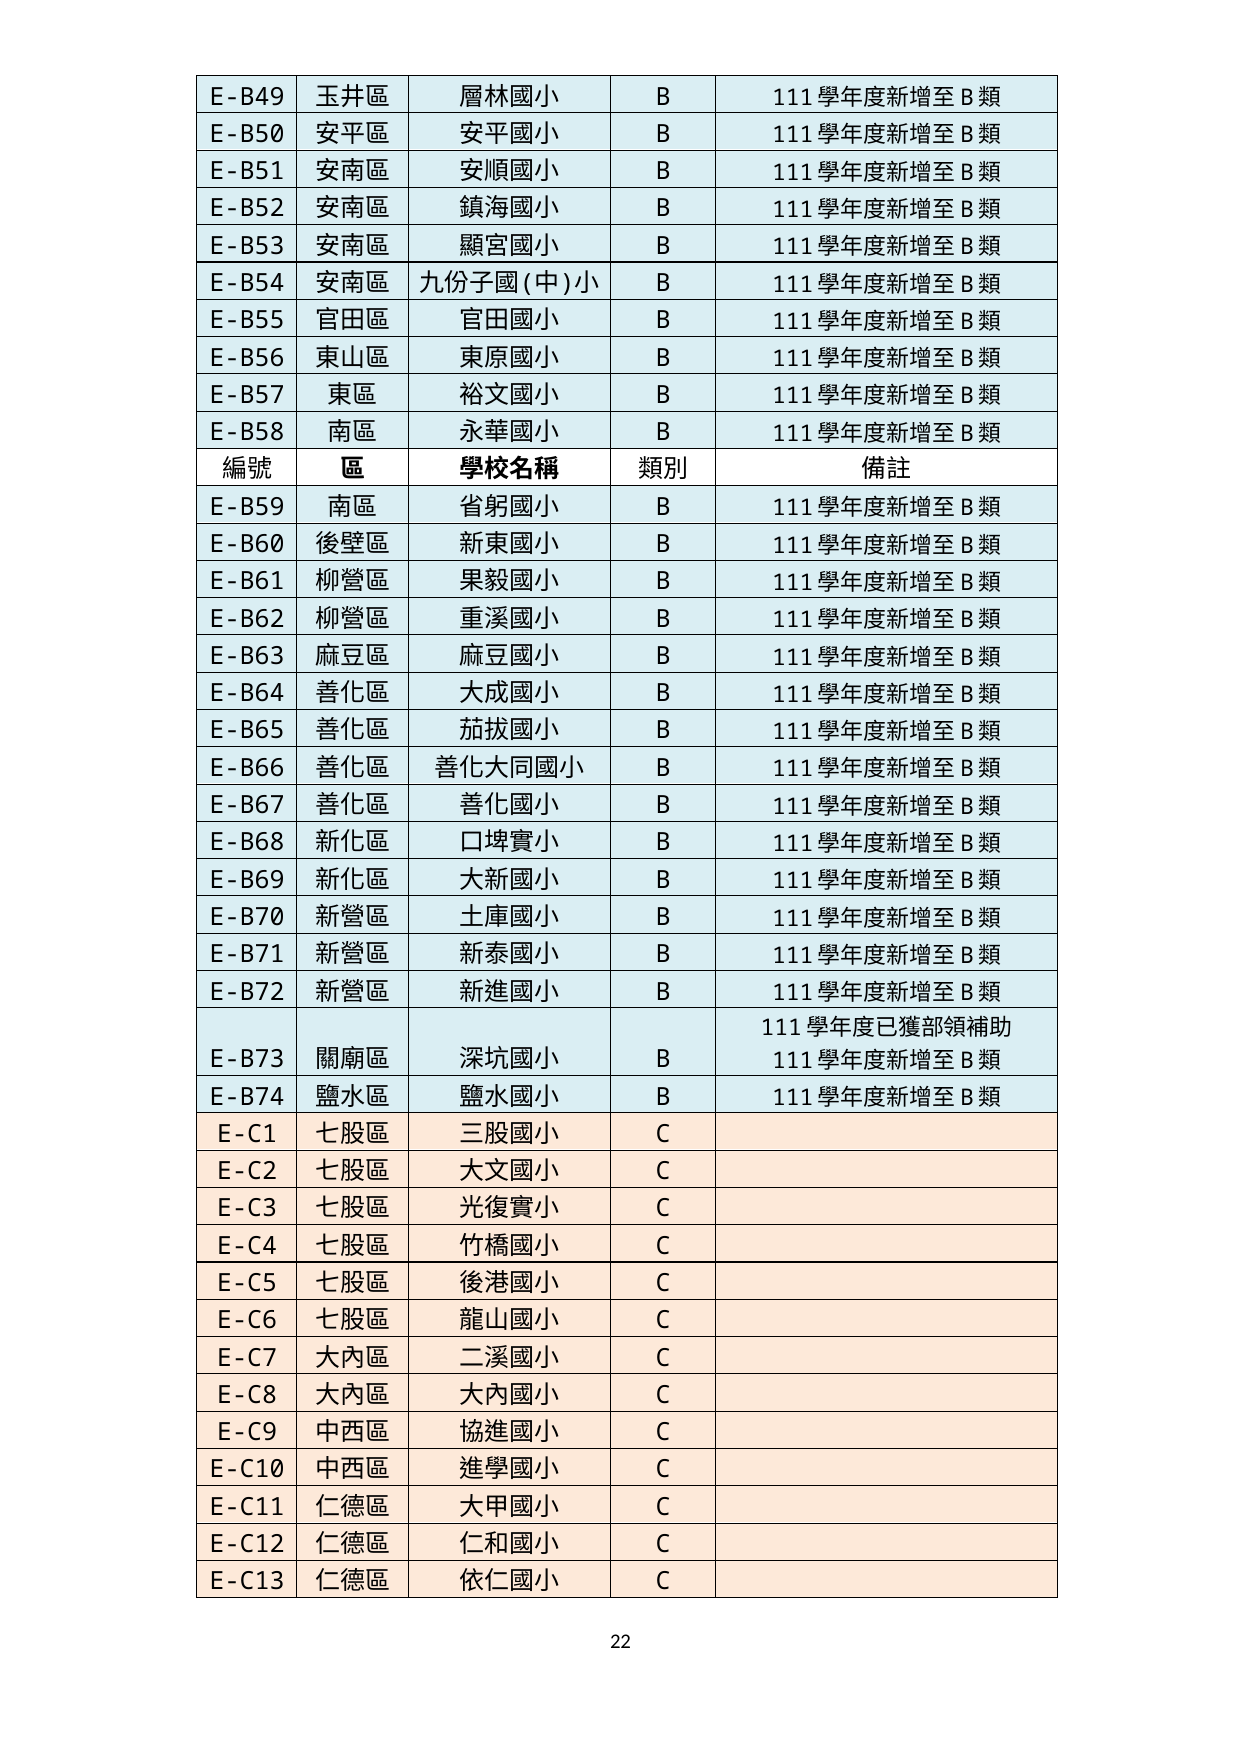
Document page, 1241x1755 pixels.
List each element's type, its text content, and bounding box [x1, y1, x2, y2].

table_cell E-B74 [197, 1076, 296, 1112]
table_cell 善化區 [297, 747, 408, 783]
table_cell 光復實小 [409, 1188, 610, 1224]
table_cell 新營區 [297, 896, 408, 933]
table_cell 111學年度已獲部領補助 111學年度新增至B類 [716, 1008, 1057, 1075]
table_cell B [611, 561, 715, 597]
table_cell E-B55 [197, 300, 296, 336]
table_cell E-C12 [197, 1524, 296, 1560]
table_cell 東原國小 [409, 337, 610, 373]
table_cell E-B57 [197, 374, 296, 411]
table_cell B [611, 263, 715, 299]
table_cell 中西區 [297, 1449, 408, 1485]
table_cell [716, 1225, 1057, 1261]
table_cell 安平區 [297, 113, 408, 149]
table_cell B [611, 859, 715, 895]
table_cell C [611, 1113, 715, 1149]
table_cell 七股區 [297, 1300, 408, 1336]
table_cell B [611, 934, 715, 970]
table_cell B [611, 635, 715, 672]
table_cell 111學年度新增至B類 [716, 151, 1057, 187]
table_cell C [611, 1524, 715, 1560]
table_cell C [611, 1151, 715, 1187]
table_cell 三股國小 [409, 1113, 610, 1149]
table_cell 新營區 [297, 934, 408, 970]
table_cell E-B69 [197, 859, 296, 895]
table_cell 新東國小 [409, 524, 610, 560]
table_cell 東區 [297, 374, 408, 411]
table_cell C [611, 1337, 715, 1373]
table_cell 111學年度新增至B類 [716, 524, 1057, 560]
table_cell 備註 [716, 449, 1057, 485]
table_cell E-C7 [197, 1337, 296, 1373]
table_cell 大甲國小 [409, 1486, 610, 1522]
table_cell E-B59 [197, 486, 296, 522]
table_cell C [611, 1449, 715, 1485]
table_cell E-B60 [197, 524, 296, 560]
table_cell C [611, 1374, 715, 1411]
table_cell B [611, 598, 715, 634]
table_cell E-B63 [197, 635, 296, 672]
table_cell B [611, 971, 715, 1007]
table_cell 深坑國小 [409, 1008, 610, 1075]
table_cell E-C8 [197, 1374, 296, 1411]
table_cell E-C1 [197, 1113, 296, 1149]
table_cell B [611, 524, 715, 560]
table_cell 大文國小 [409, 1151, 610, 1187]
table_cell E-B67 [197, 785, 296, 821]
table_cell 111學年度新增至B類 [716, 337, 1057, 373]
table_cell 玉井區 [297, 76, 408, 112]
table_cell 省躬國小 [409, 486, 610, 522]
table_cell E-B71 [197, 934, 296, 970]
table_cell 麻豆區 [297, 635, 408, 672]
table_cell 安南區 [297, 263, 408, 299]
table_cell E-C6 [197, 1300, 296, 1336]
table_cell 茄拔國小 [409, 710, 610, 746]
table_cell 111學年度新增至B類 [716, 785, 1057, 821]
table_cell 七股區 [297, 1151, 408, 1187]
table_cell 111學年度新增至B類 [716, 300, 1057, 336]
table_cell 善化大同國小 [409, 747, 610, 783]
table_cell E-B51 [197, 151, 296, 187]
table_cell B [611, 337, 715, 373]
table_cell 新化區 [297, 859, 408, 895]
table_cell E-B61 [197, 561, 296, 597]
table_cell [716, 1300, 1057, 1336]
table_cell 111學年度新增至B類 [716, 263, 1057, 299]
table_cell 進學國小 [409, 1449, 610, 1485]
table_cell [716, 1337, 1057, 1373]
table_cell 仁德區 [297, 1486, 408, 1522]
table_cell [716, 1151, 1057, 1187]
table_cell [716, 1412, 1057, 1448]
table_cell E-B52 [197, 188, 296, 224]
table_cell 新泰國小 [409, 934, 610, 970]
table_cell C [611, 1300, 715, 1336]
table_cell E-B70 [197, 896, 296, 933]
table_cell 安南區 [297, 225, 408, 261]
table_cell E-C3 [197, 1188, 296, 1224]
table_cell [716, 1486, 1057, 1522]
table_cell 新化區 [297, 822, 408, 858]
table_cell 善化區 [297, 710, 408, 746]
table_cell 二溪國小 [409, 1337, 610, 1373]
table_cell [716, 1188, 1057, 1224]
table_cell E-B65 [197, 710, 296, 746]
table_cell E-B56 [197, 337, 296, 373]
table_cell B [611, 785, 715, 821]
table_cell E-B53 [197, 225, 296, 261]
table_cell 大成國小 [409, 673, 610, 709]
table_cell 111學年度新增至B類 [716, 598, 1057, 634]
table_cell B [611, 1008, 715, 1075]
table_cell 官田區 [297, 300, 408, 336]
table_cell 依仁國小 [409, 1561, 610, 1597]
table_cell 仁德區 [297, 1561, 408, 1597]
table_cell B [611, 188, 715, 224]
table_cell B [611, 300, 715, 336]
table_cell B [611, 1076, 715, 1112]
table_cell 土庫國小 [409, 896, 610, 933]
table_cell 鎮海國小 [409, 188, 610, 224]
table_cell C [611, 1486, 715, 1522]
table_cell 七股區 [297, 1113, 408, 1149]
table_cell 善化區 [297, 785, 408, 821]
table_cell E-C4 [197, 1225, 296, 1261]
table_cell 區 [297, 449, 408, 485]
table_cell 果毅國小 [409, 561, 610, 597]
table_cell 111學年度新增至B類 [716, 822, 1057, 858]
table_cell E-C13 [197, 1561, 296, 1597]
table_cell E-B49 [197, 76, 296, 112]
table_cell 111學年度新增至B類 [716, 188, 1057, 224]
table_cell 重溪國小 [409, 598, 610, 634]
table_cell C [611, 1561, 715, 1597]
table_cell 善化國小 [409, 785, 610, 821]
table_cell 層林國小 [409, 76, 610, 112]
table_cell 官田國小 [409, 300, 610, 336]
table_cell E-B68 [197, 822, 296, 858]
table_cell 111學年度新增至B類 [716, 896, 1057, 933]
table_cell 111學年度新增至B類 [716, 113, 1057, 149]
table_cell 大內國小 [409, 1374, 610, 1411]
table_cell E-B73 [197, 1008, 296, 1075]
table_cell B [611, 374, 715, 411]
table_cell 龍山國小 [409, 1300, 610, 1336]
table_cell E-B72 [197, 971, 296, 1007]
table_cell 七股區 [297, 1263, 408, 1299]
table_cell 111學年度新增至B類 [716, 486, 1057, 522]
table_cell B [611, 896, 715, 933]
table_cell 111學年度新增至B類 [716, 76, 1057, 112]
table_cell E-B50 [197, 113, 296, 149]
table_cell 安順國小 [409, 151, 610, 187]
table_cell 安平國小 [409, 113, 610, 149]
table_cell 大內區 [297, 1374, 408, 1411]
table_cell 後港國小 [409, 1263, 610, 1299]
table_cell 七股區 [297, 1188, 408, 1224]
table_cell 鹽水區 [297, 1076, 408, 1112]
table_cell C [611, 1412, 715, 1448]
table_cell 111學年度新增至B類 [716, 934, 1057, 970]
table_cell [716, 1113, 1057, 1149]
table_cell B [611, 113, 715, 149]
table_cell [716, 1263, 1057, 1299]
table_cell E-B54 [197, 263, 296, 299]
table_cell 111學年度新增至B類 [716, 635, 1057, 672]
table_cell E-B62 [197, 598, 296, 634]
table_cell 類別 [611, 449, 715, 485]
table_cell B [611, 76, 715, 112]
table_cell 永華國小 [409, 412, 610, 448]
table_cell B [611, 486, 715, 522]
table_cell 柳營區 [297, 598, 408, 634]
table_cell 南區 [297, 412, 408, 448]
table_cell 111學年度新增至B類 [716, 225, 1057, 261]
table_cell E-C11 [197, 1486, 296, 1522]
table_cell C [611, 1225, 715, 1261]
table_cell 九份子國(中)小 [409, 263, 610, 299]
table_cell 111學年度新增至B類 [716, 747, 1057, 783]
table_cell 協進國小 [409, 1412, 610, 1448]
table_cell 111學年度新增至B類 [716, 710, 1057, 746]
table_cell 東山區 [297, 337, 408, 373]
table_cell B [611, 747, 715, 783]
table_cell B [611, 822, 715, 858]
table_cell B [611, 225, 715, 261]
table_cell 學校名稱 [409, 449, 610, 485]
table_cell 新營區 [297, 971, 408, 1007]
table_cell [716, 1561, 1057, 1597]
table_cell 大新國小 [409, 859, 610, 895]
table_cell B [611, 412, 715, 448]
table_cell E-C5 [197, 1263, 296, 1299]
table_cell B [611, 710, 715, 746]
table_cell 111學年度新增至B類 [716, 1076, 1057, 1112]
table_cell 111學年度新增至B類 [716, 412, 1057, 448]
table_cell 仁德區 [297, 1524, 408, 1560]
table_cell 111學年度新增至B類 [716, 971, 1057, 1007]
table_cell E-C9 [197, 1412, 296, 1448]
table_cell 關廟區 [297, 1008, 408, 1075]
table_cell 仁和國小 [409, 1524, 610, 1560]
table_cell E-B58 [197, 412, 296, 448]
table_cell 111學年度新增至B類 [716, 859, 1057, 895]
table_cell 南區 [297, 486, 408, 522]
table_cell E-B66 [197, 747, 296, 783]
table_cell [716, 1524, 1057, 1560]
table_cell [716, 1449, 1057, 1485]
table_cell 顯宮國小 [409, 225, 610, 261]
table_cell 鹽水國小 [409, 1076, 610, 1112]
table_cell 七股區 [297, 1225, 408, 1261]
table_cell E-C2 [197, 1151, 296, 1187]
table_cell B [611, 151, 715, 187]
table_cell 111學年度新增至B類 [716, 374, 1057, 411]
table_cell 裕文國小 [409, 374, 610, 411]
table_cell 新進國小 [409, 971, 610, 1007]
table_cell 口埤實小 [409, 822, 610, 858]
table_cell 111學年度新增至B類 [716, 673, 1057, 709]
table_cell 大內區 [297, 1337, 408, 1373]
table_cell 安南區 [297, 151, 408, 187]
table_cell B [611, 673, 715, 709]
table_cell 竹橋國小 [409, 1225, 610, 1261]
table_cell 安南區 [297, 188, 408, 224]
table_cell E-B64 [197, 673, 296, 709]
table_cell 善化區 [297, 673, 408, 709]
table_cell 麻豆國小 [409, 635, 610, 672]
table_cell C [611, 1188, 715, 1224]
table_cell 後壁區 [297, 524, 408, 560]
table_cell 中西區 [297, 1412, 408, 1448]
table_cell E-C10 [197, 1449, 296, 1485]
table_cell C [611, 1263, 715, 1299]
table_cell 柳營區 [297, 561, 408, 597]
table_cell 編號 [197, 449, 296, 485]
table_cell [716, 1374, 1057, 1411]
table_cell 111學年度新增至B類 [716, 561, 1057, 597]
